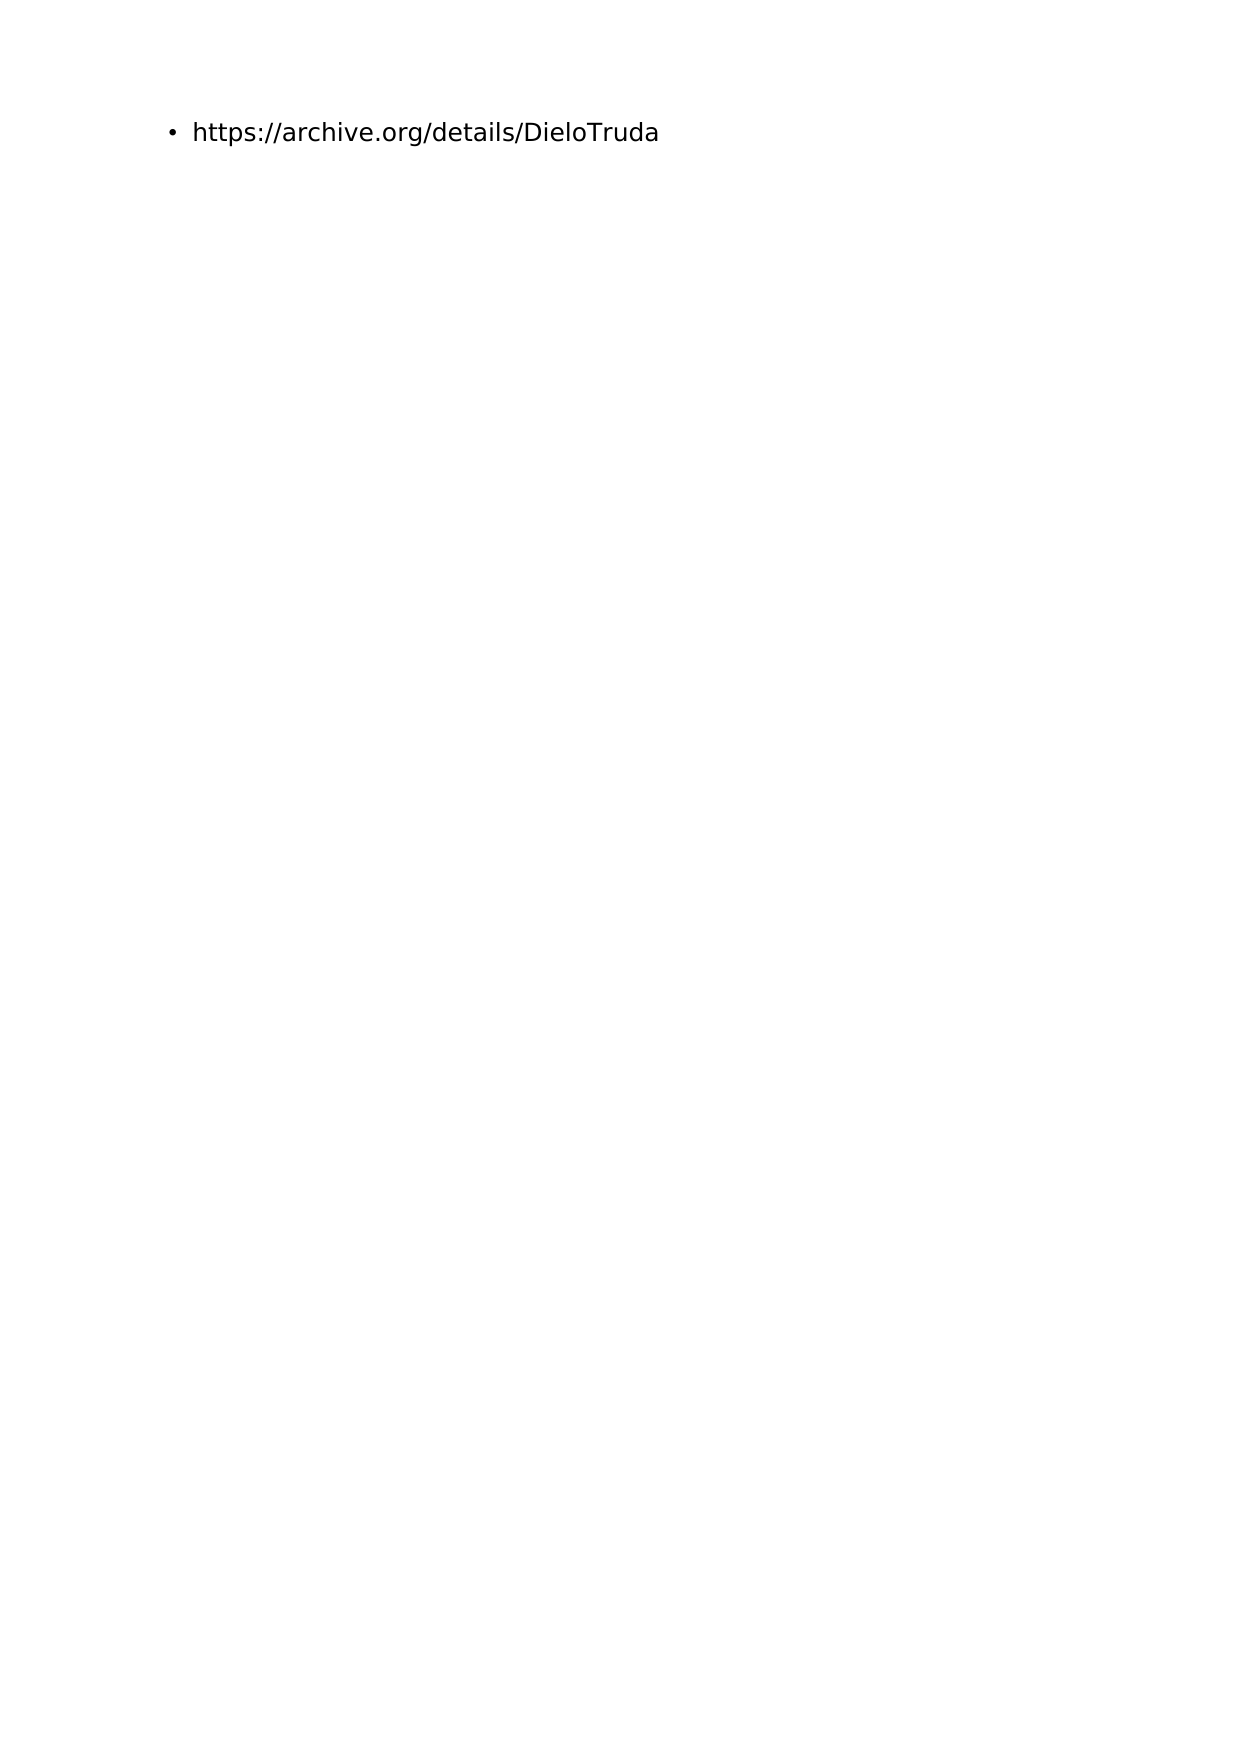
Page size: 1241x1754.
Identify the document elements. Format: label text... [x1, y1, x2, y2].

list https://archive.org/details/DieloTruda [177, 118, 1122, 147]
